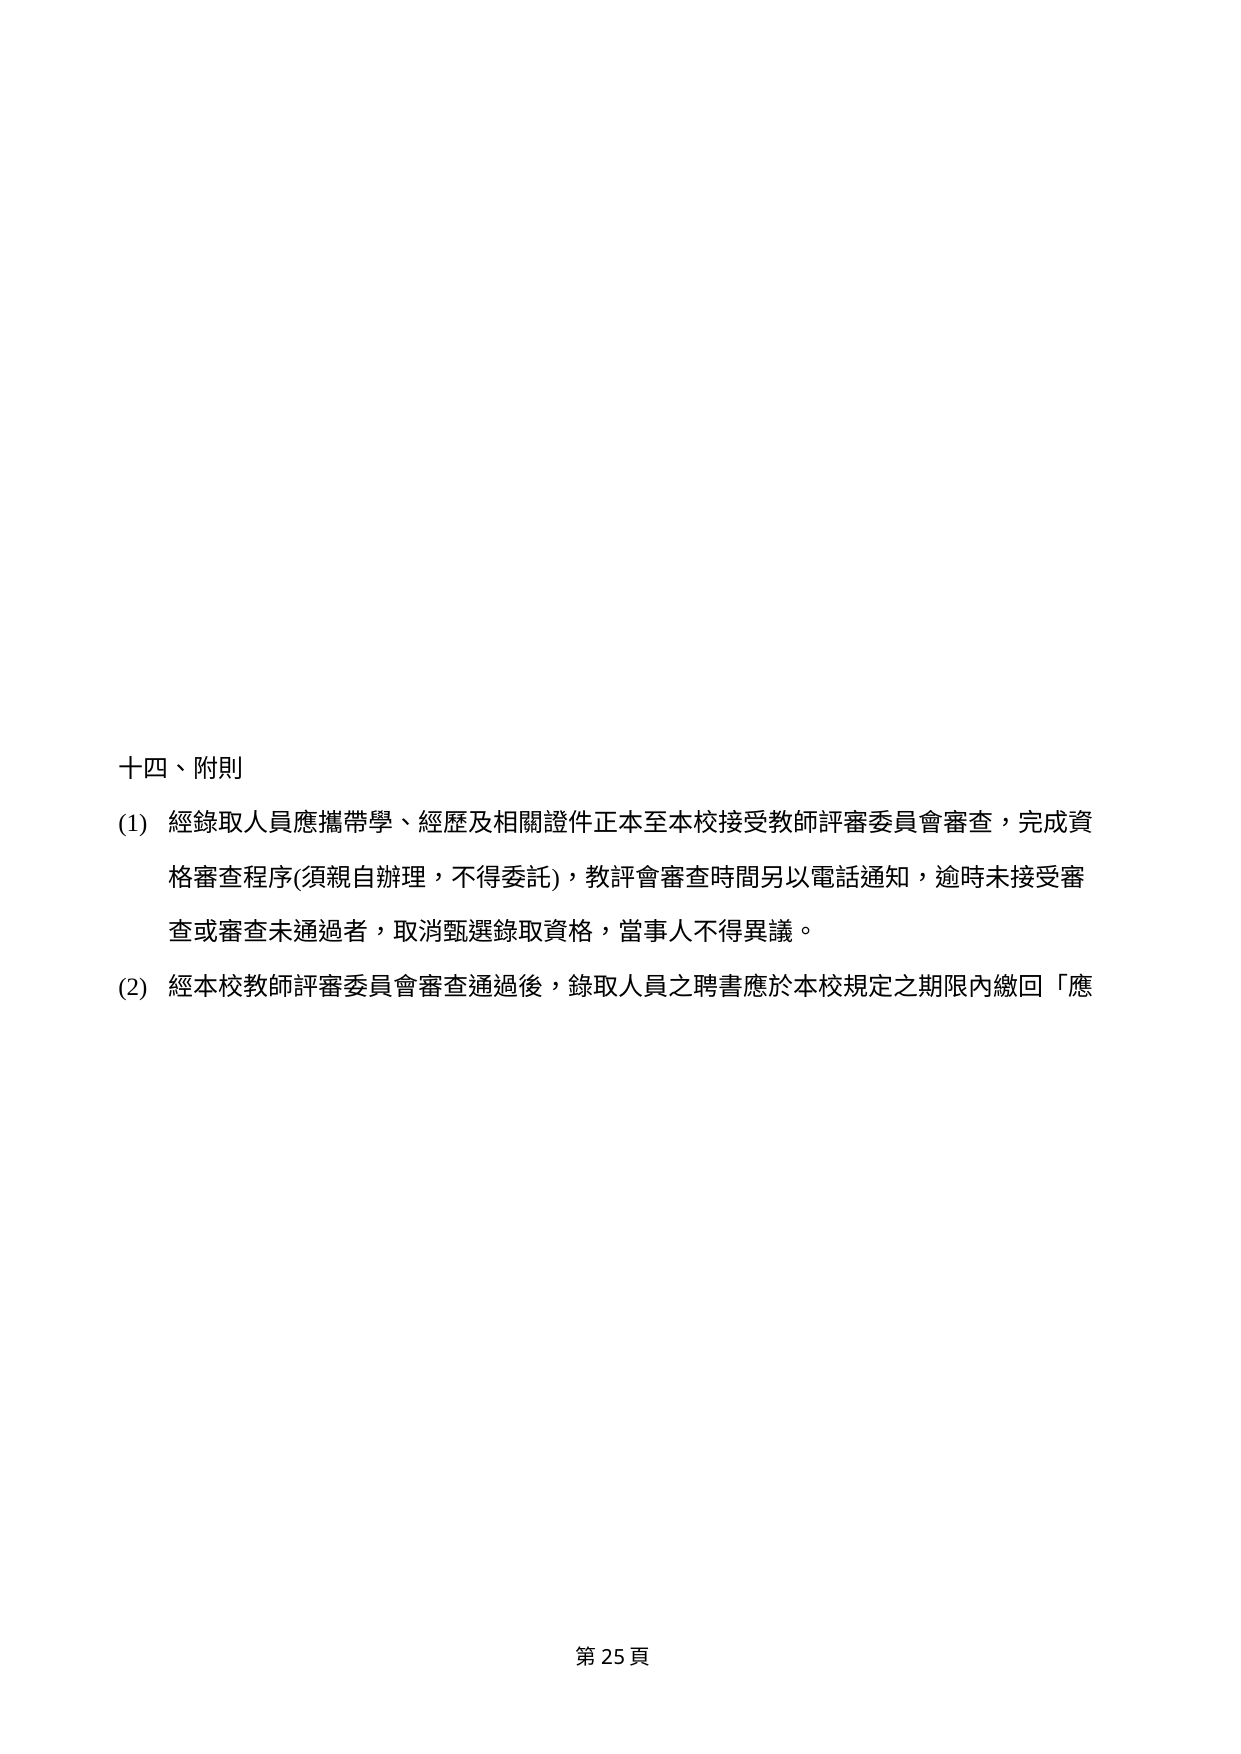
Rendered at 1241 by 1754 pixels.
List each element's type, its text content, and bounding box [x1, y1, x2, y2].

text 十四、附則 [118, 748, 1107, 785]
list 經本校教師評審委員會審查通過後，錄取人員之聘書應於本校規定之期限內繳回「應 [118, 966, 1107, 1002]
list 經錄取人員應攜帶學、經歷及相關證件正本至本校接受教師評審委員會審查，完成資格審查程序(須親自辦理，不得委託)，教評會審查時間另以電話通知，逾時未接受審查或審查未通過者，取消甄選錄取資格，當事人不得異議。 [118, 803, 1107, 948]
